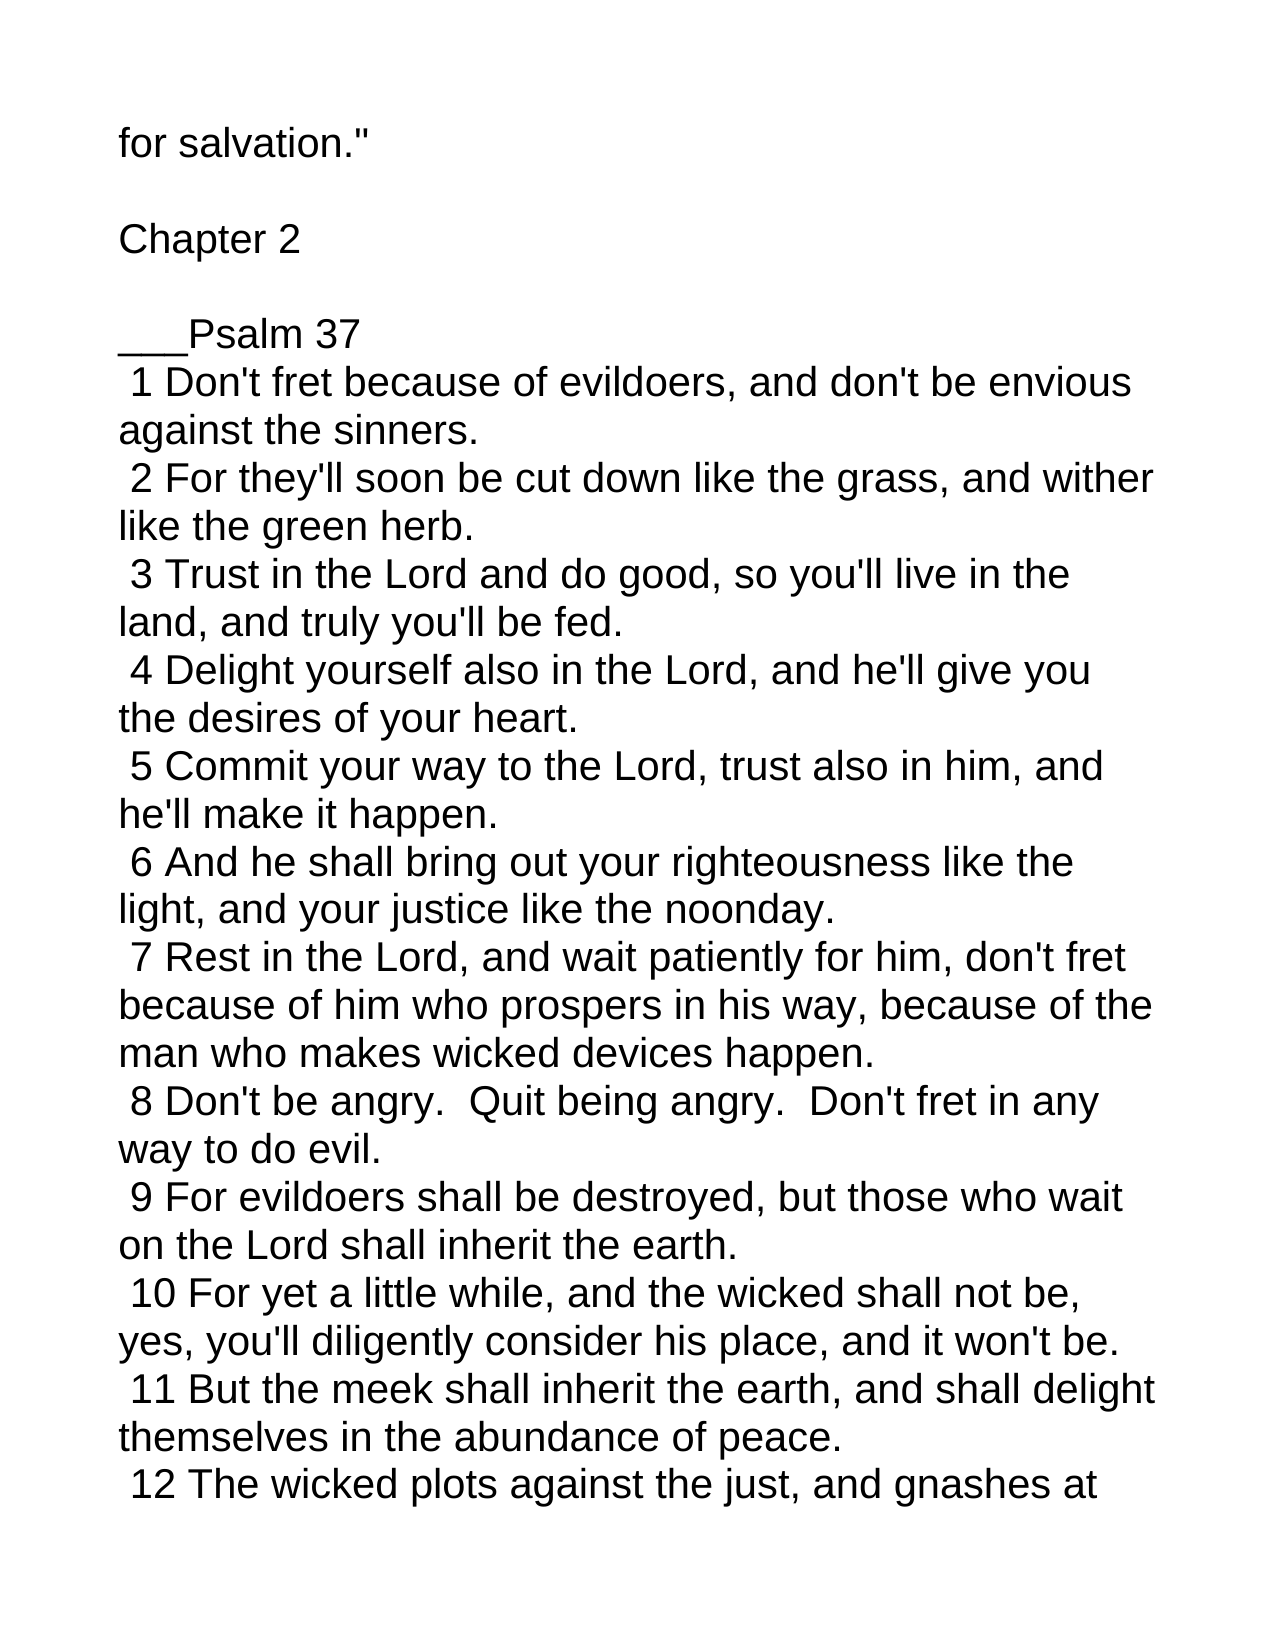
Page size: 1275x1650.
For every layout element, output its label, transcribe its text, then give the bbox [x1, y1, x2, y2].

text 8 Don't be angry. Quit being angry. Don't fret in any way to do evil. [118, 1076, 1157, 1172]
text 6 And he shall bring out your righteousness like the light, and your justice like the noonday. [118, 837, 1157, 933]
text 11 But the meek shall inherit the earth, and shall delight themselves in the abundance of peace. [118, 1364, 1157, 1460]
text ___Psalm 37 [118, 310, 1157, 358]
text 4 Delight yourself also in the Lord, and he'll give you the desires of your heart. [118, 645, 1157, 741]
text 5 Commit your way to the Lord, trust also in him, and he'll make it happen. [118, 741, 1157, 837]
text 1 Don't fret because of evildoers, and don't be envious against the sinners. [118, 358, 1157, 453]
text 7 Rest in the Lord, and wait patiently for him, don't fret because of him who prospers in his way, because of the man who makes wicked devices happen. [118, 933, 1157, 1076]
text 9 For evildoers shall be destroyed, but those who wait on the Lord shall inherit the earth. [118, 1172, 1157, 1268]
text 10 For yet a little while, and the wicked shall not be, yes, you'll diligently consider his place, and it won't be. [118, 1268, 1157, 1364]
text 12 The wicked plots against the just, and gnashes at [118, 1460, 1157, 1508]
text Chapter 2 [118, 214, 1157, 262]
text 3 Trust in the Lord and do good, so you'll live in the land, and truly you'll be fed. [118, 549, 1157, 645]
text 2 For they'll soon be cut down like the grass, and wither like the green herb. [118, 453, 1157, 549]
text for salvation." [118, 118, 1157, 166]
